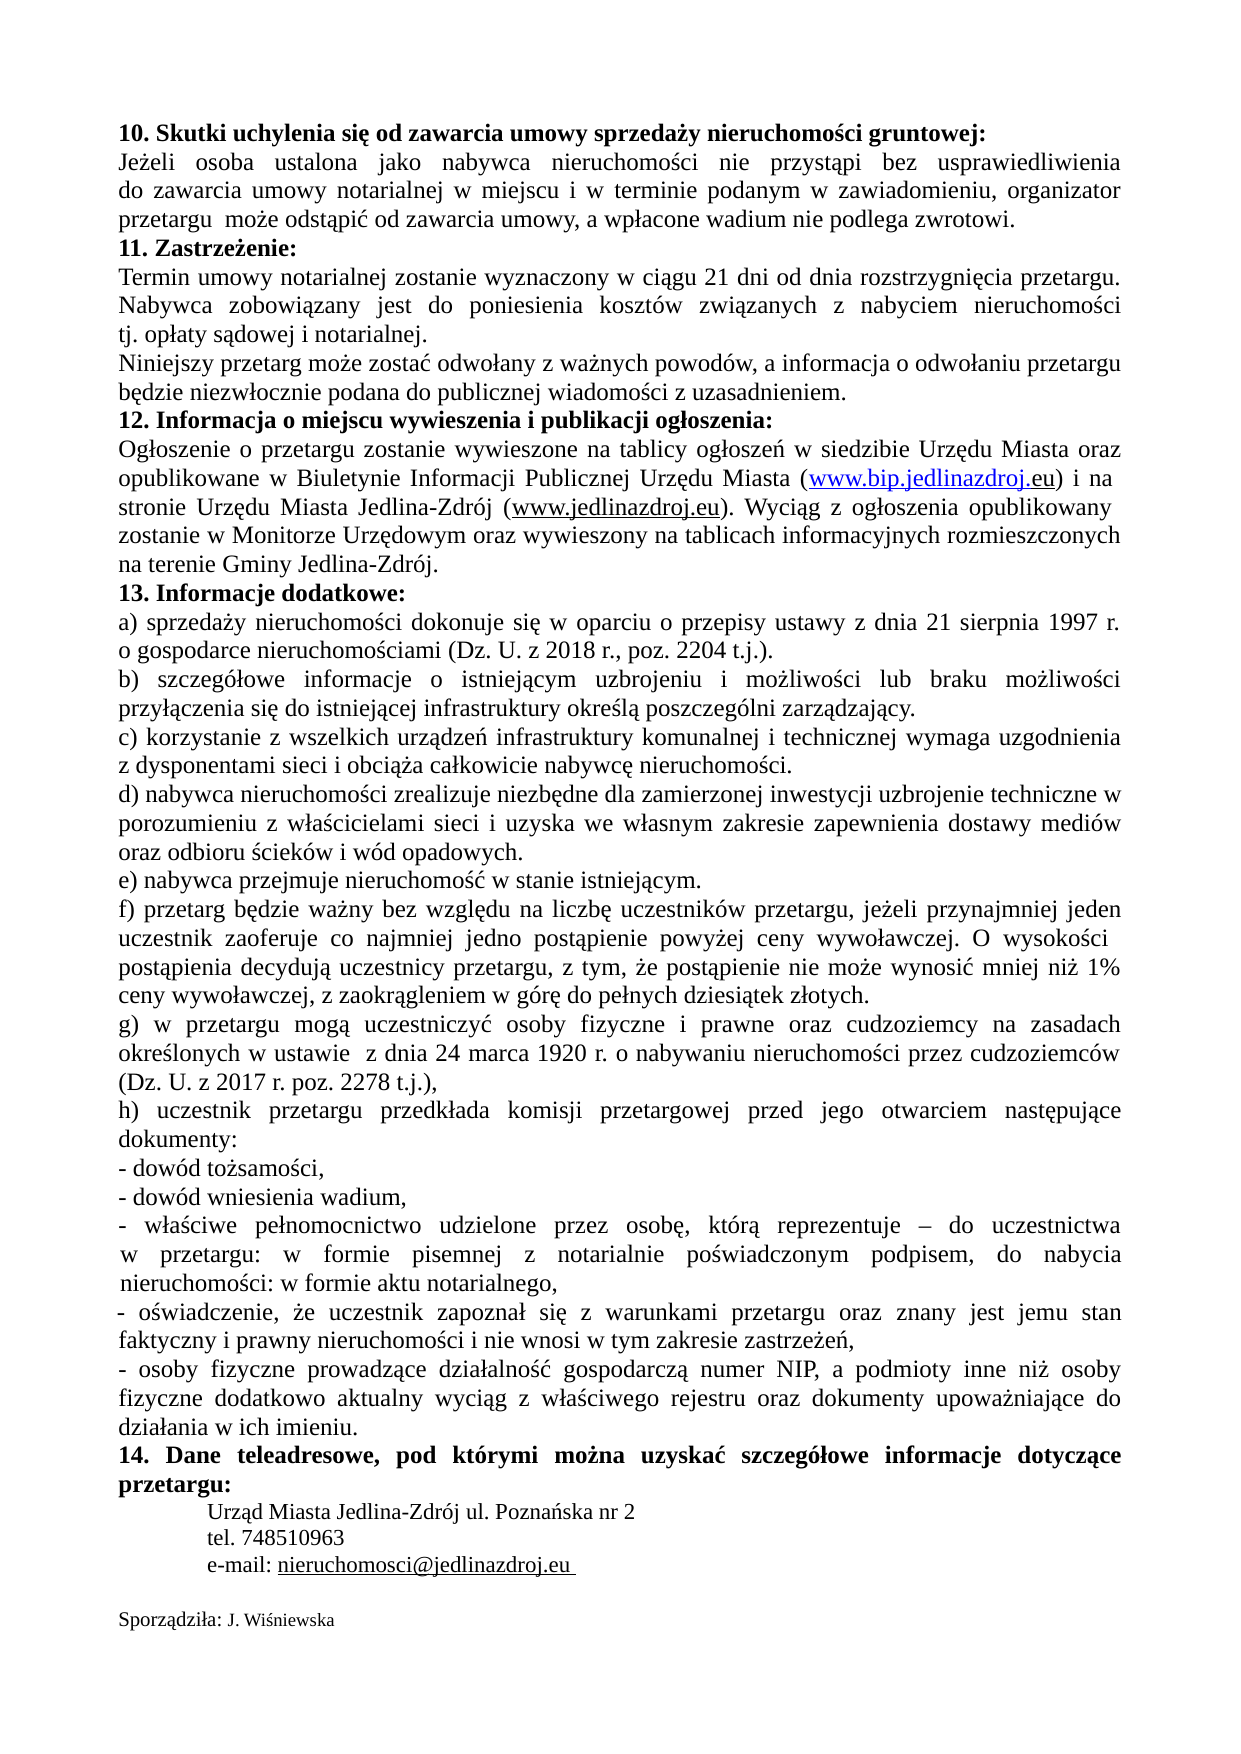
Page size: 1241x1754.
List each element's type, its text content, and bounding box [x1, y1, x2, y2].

text - dowód tożsamości, [118, 1153, 1122, 1182]
text Termin umowy notarialnej zostanie wyznaczony w ciągu 21 dni od dnia rozstrzygnięcia przetargu. Nabywca zobowiązany jest do poniesienia kosztów związanych z nabyciem nieruchomości tj. opłaty sądowej i notarialnej. [118, 262, 1122, 348]
text Ogłoszenie o przetargu zostanie wywieszone na tablicy ogłoszeń w siedzibie Urzędu Miasta oraz opublikowane w Biuletynie Informacji Publicznej Urzędu Miasta (www.bip.jedlinazdroj.eu) i na stronie Urzędu Miasta Jedlina-Zdrój (www.jedlinazdroj.eu). Wyciąg z ogłoszenia opublikowany zostanie w Monitorze Urzędowym oraz wywieszony na tablicach informacyjnych rozmieszczonych na terenie Gminy Jedlina-Zdrój. [118, 434, 1122, 578]
text h) uczestnik przetargu przedkłada komisji przetargowej przed jego otwarciem następujące dokumenty: [118, 1096, 1122, 1153]
text - oświadczenie, że uczestnik zapoznał się z warunkami przetargu oraz znany jest jemu stan faktyczny i prawny nieruchomości i nie wnosi w tym zakresie zastrzeżeń, [117, 1297, 1122, 1354]
text 10. Skutki uchylenia się od zawarcia umowy sprzedaży nieruchomości gruntowej: [118, 118, 1122, 147]
text Niniejszy przetarg może zostać odwołany z ważnych powodów, a informacja o odwołaniu przetargu będzie niezwłocznie podana do publicznej wiadomości z uzasadnieniem. [118, 348, 1122, 406]
text d) nabywca nieruchomości zrealizuje niezbędne dla zamierzonej inwestycji uzbrojenie techniczne w porozumieniu z właścicielami sieci i uzyska we własnym zakresie zapewnienia dostawy mediów oraz odbioru ścieków i wód opadowych. [118, 779, 1122, 866]
text - osoby fizyczne prowadzące działalność gospodarczą numer NIP, a podmioty inne niż osoby fizyczne dodatkowo aktualny wyciąg z właściwego rejestru oraz dokumenty upoważniające do działania w ich imieniu. [118, 1354, 1122, 1441]
text b) szczegółowe informacje o istniejącym uzbrojeniu i możliwości lub braku możliwości przyłączenia się do istniejącej infrastruktury określą poszczególni zarządzający. [118, 664, 1122, 722]
text tel. 748510963 [207, 1524, 1122, 1551]
text a) sprzedaży nieruchomości dokonuje się w oparciu o przepisy ustawy z dnia 21 sierpnia 1997 r. o gospodarce nieruchomościami (Dz. U. z 2018 r., poz. 2204 t.j.). [118, 607, 1122, 664]
text 14. Dane teleadresowe, pod którymi można uzyskać szczegółowe informacje dotyczące przetargu: [118, 1441, 1122, 1498]
text g) w przetargu mogą uczestniczyć osoby fizyczne i prawne oraz cudzoziemcy na zasadach określonych w ustawie z dnia 24 marca 1920 r. o nabywaniu nieruchomości przez cudzoziemców (Dz. U. z 2017 r. poz. 2278 t.j.), [118, 1009, 1122, 1096]
text Urząd Miasta Jedlina-Zdrój ul. Poznańska nr 2 [207, 1498, 1122, 1524]
text - dowód wniesienia wadium, [118, 1182, 1122, 1211]
text Sporządziła: J. Wiśniewska [118, 1606, 1122, 1631]
text Jeżeli osoba ustalona jako nabywca nieruchomości nie przystąpi bez usprawiedliwienia do zawarcia umowy notarialnej w miejscu i w terminie podanym w zawiadomieniu, organizator przetargu może odstąpić od zawarcia umowy, a wpłacone wadium nie podlega zwrotowi. [118, 147, 1122, 233]
text e) nabywca przejmuje nieruchomość w stanie istniejącym. [118, 866, 1122, 894]
text 11. Zastrzeżenie: [118, 233, 1122, 262]
text e-mail: nieruchomosci@jedlinazdroj.eu [207, 1551, 1122, 1577]
text 12. Informacja o miejscu wywieszenia i publikacji ogłoszenia: [118, 406, 1122, 434]
text 13. Informacje dodatkowe: [118, 578, 1122, 607]
text f) przetarg będzie ważny bez względu na liczbę uczestników przetargu, jeżeli przynajmniej jeden uczestnik zaoferuje co najmniej jedno postąpienie powyżej ceny wywoławczej. O wysokości postąpienia decydują uczestnicy przetargu, z tym, że postąpienie nie może wynosić mniej niż 1% ceny wywoławczej, z zaokrągleniem w górę do pełnych dziesiątek złotych. [118, 894, 1122, 1009]
text - właściwe pełnomocnictwo udzielone przez osobę, którą reprezentuje – do uczestnictwa w przetargu: w formie pisemnej z notarialnie poświadczonym podpisem, do nabycia nieruchomości: w formie aktu notarialnego, [118, 1211, 1122, 1297]
text c) korzystanie z wszelkich urządzeń infrastruktury komunalnej i technicznej wymaga uzgodnienia z dysponentami sieci i obciąża całkowicie nabywcę nieruchomości. [118, 722, 1122, 779]
